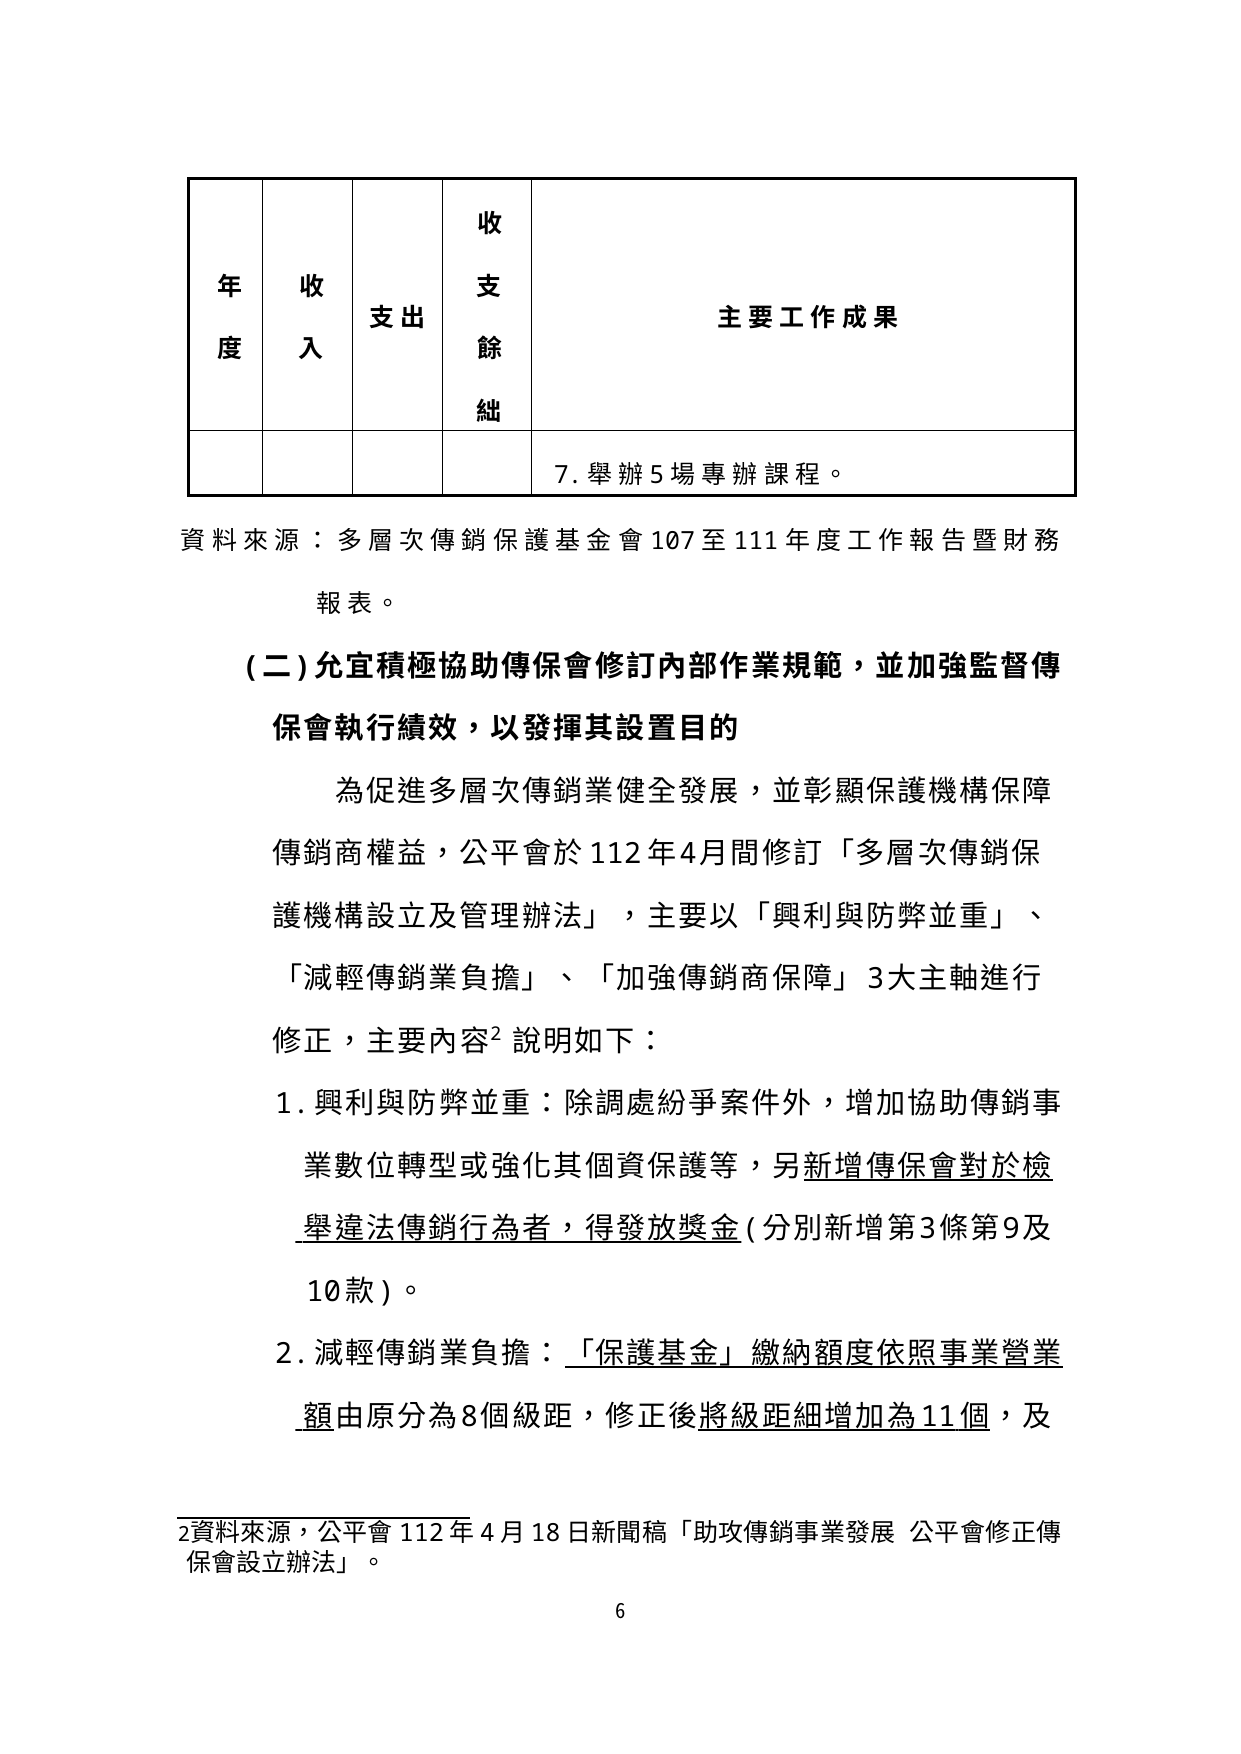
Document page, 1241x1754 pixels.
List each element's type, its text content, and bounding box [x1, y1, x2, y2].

table_cell [353, 431, 442, 494]
table_cell [190, 431, 262, 494]
table_header 收支 餘絀 [443, 180, 531, 430]
table_header 年度 [190, 180, 262, 430]
table_header 收入 [263, 180, 352, 430]
text 2.減輕傳銷業負擔：「保護基金」繳納額度依照事業營業額由原分為8個級距，修正後將級距細增加為11個，及 [266, 1309, 1063, 1434]
table_header 支出 [353, 180, 442, 430]
table_cell [263, 431, 352, 494]
text (二)允宜積極協助傳保會修訂內部作業規範，並加強監督傳保會執行績效，以發揮其設置目的 [236, 622, 1063, 747]
text 1.興利與防弊並重：除調處紛爭案件外，增加協助傳銷事業數位轉型或強化其個資保護等，另新增傳保會對於檢舉違法傳銷行為者，得發放獎金(分別新增第3條第9及10款)。 [266, 1059, 1063, 1309]
text 資料來源，公平會112年4月18日新聞稿「助攻傳銷事業發展 公平會修正傳保會設立辦法」。 [177, 1518, 1063, 1577]
table_header 主要工作成果 [532, 180, 1074, 430]
text 資料來源：多層次傳銷保護基金會107至111年度工作報告暨財務報表。 [177, 497, 1063, 622]
text 為促進多層次傳銷業健全發展，並彰顯保護機構保障傳銷商權益，公平會於112年4月間修訂「多層次傳銷保護機構設立及管理辦法」，主要以「興利與防弊並重」、「減輕傳銷業負擔」、「加強傳銷商保障」3大主軸進行修正，主要內容說明如下： [266, 747, 1063, 1059]
table_cell [443, 431, 531, 494]
table_cell 7.舉辦5場專辦課程。 [532, 431, 1074, 494]
